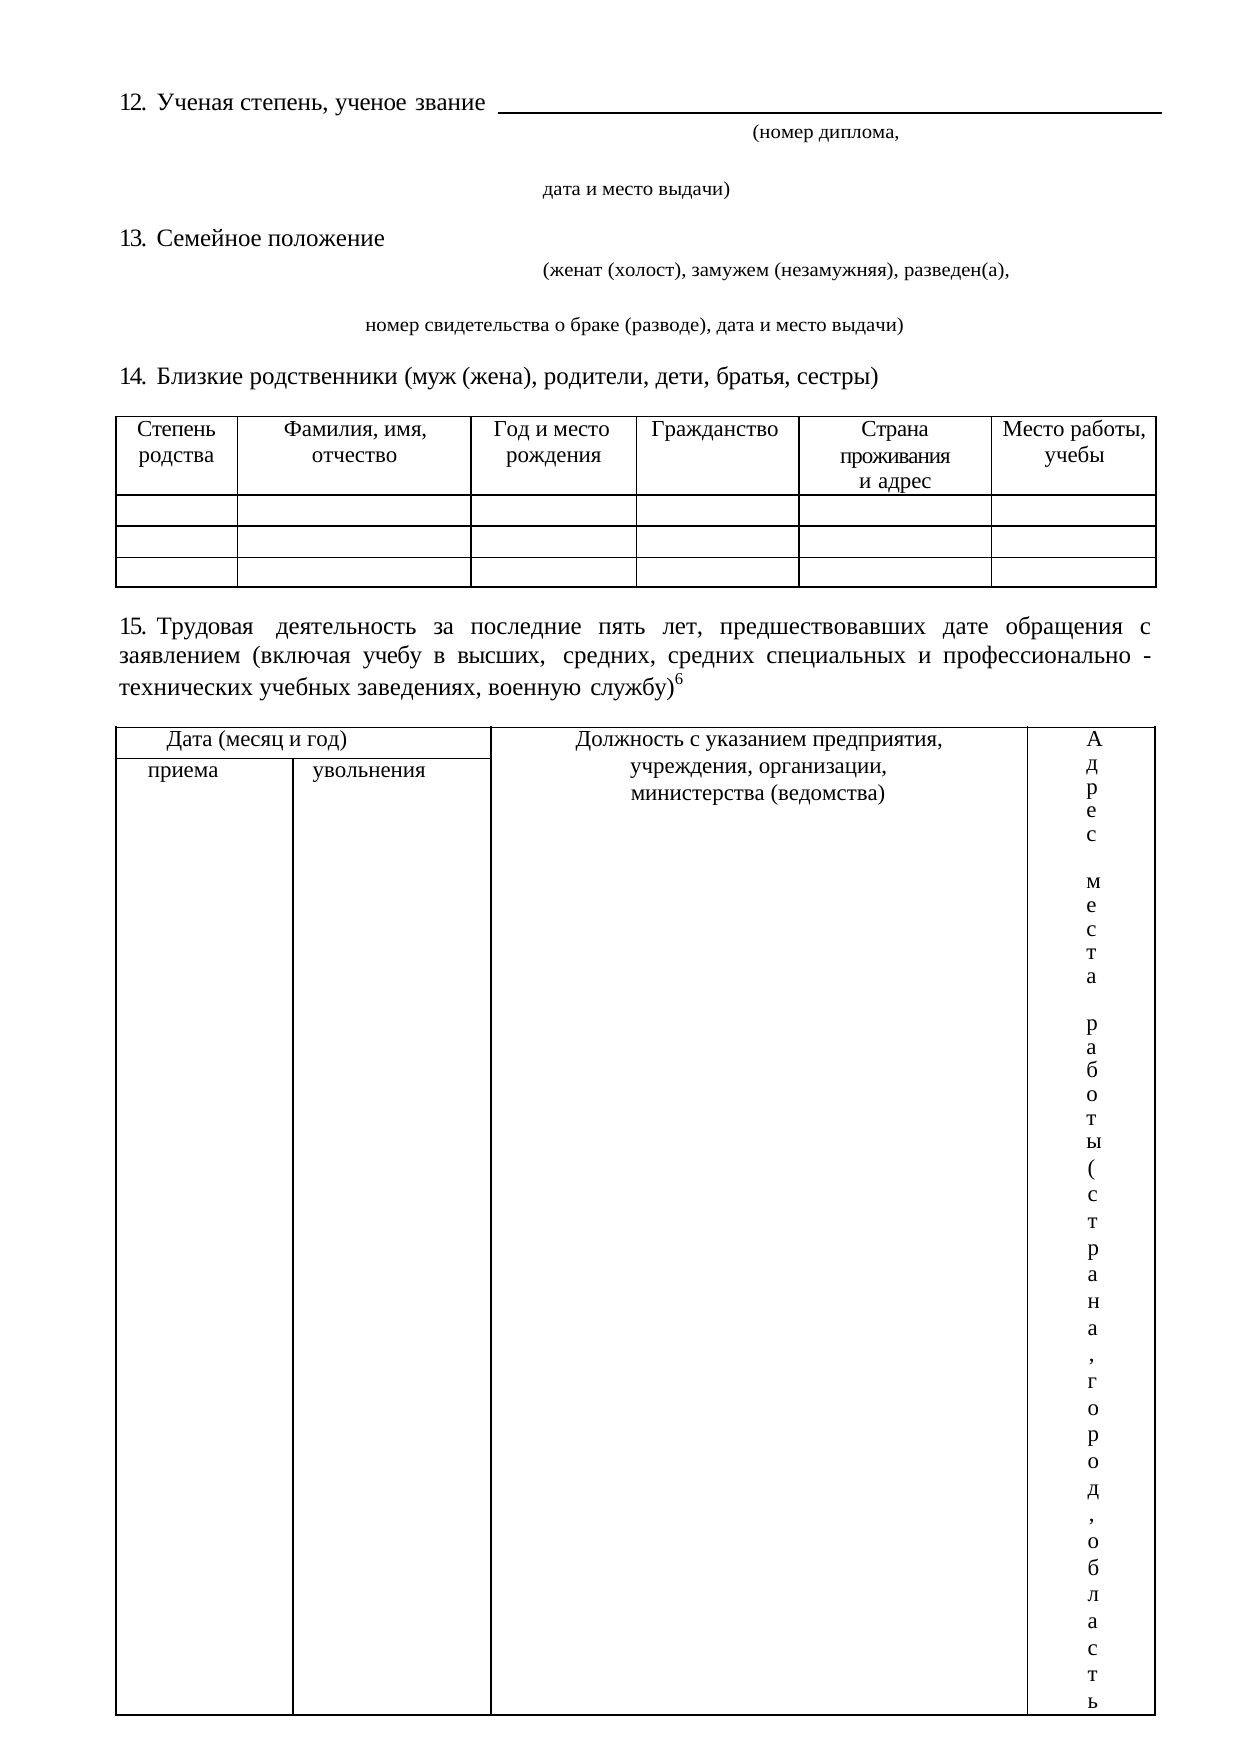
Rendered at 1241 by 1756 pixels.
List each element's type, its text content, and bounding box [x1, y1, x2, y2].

subtitle Семейное положение [119, 223, 390, 252]
table_cell [117, 496, 237, 525]
table_header Адрес места работы (страна, город, область [1028, 728, 1154, 1714]
table_header Гражданство [637, 417, 798, 494]
table_cell приема [117, 759, 292, 1714]
table_header Год и место рождения [472, 417, 636, 494]
table_cell [238, 496, 470, 525]
table_cell [800, 558, 991, 586]
table_cell [637, 527, 798, 557]
table_cell [117, 527, 237, 557]
table_cell [637, 558, 798, 586]
table_cell [992, 558, 1155, 586]
table_cell [800, 527, 991, 557]
table_cell [117, 558, 237, 586]
table_cell [472, 496, 636, 525]
table_header Степень родства [117, 417, 237, 494]
subtitle Ученая степень, ученое звание [119, 87, 1173, 116]
text дата и место выдачи) [543, 177, 1173, 199]
table_cell увольнения [294, 759, 490, 1714]
text номер свидетельства о браке (разводе), дата и место выдачи) [102, 313, 1167, 336]
table_header Дата (месяц и год) [117, 728, 490, 758]
table_cell [238, 527, 470, 557]
table_header Место работы, учебы [992, 417, 1155, 494]
subtitle Близкие родственники (муж (жена), родители, дети, братья, сестры) [119, 361, 1173, 390]
table_cell [992, 527, 1155, 557]
table_cell [472, 527, 636, 557]
list Трудовая деятельность за последние пять лет, предшествовавших дате обращения с заявлением (включая учебу в высших, средних, средних специальных и профессионально - технических учебных заведениях, военную службу)6 [119, 611, 1152, 701]
table_header Страна проживания и адрес [800, 417, 991, 494]
table_cell [800, 496, 991, 525]
table_cell [472, 558, 636, 586]
text (женат (холост), замужем (незамужняя), разведен(а), [543, 258, 1173, 281]
table_header Должность с указанием предприятия, учреждения, организации, министерства (ведомства) [492, 728, 1027, 1714]
text (номер диплома, [752, 120, 1173, 143]
table_header Фамилия, имя, отчество [238, 417, 470, 494]
table_cell [637, 496, 798, 525]
table_cell [992, 496, 1155, 525]
table_cell [238, 558, 470, 586]
